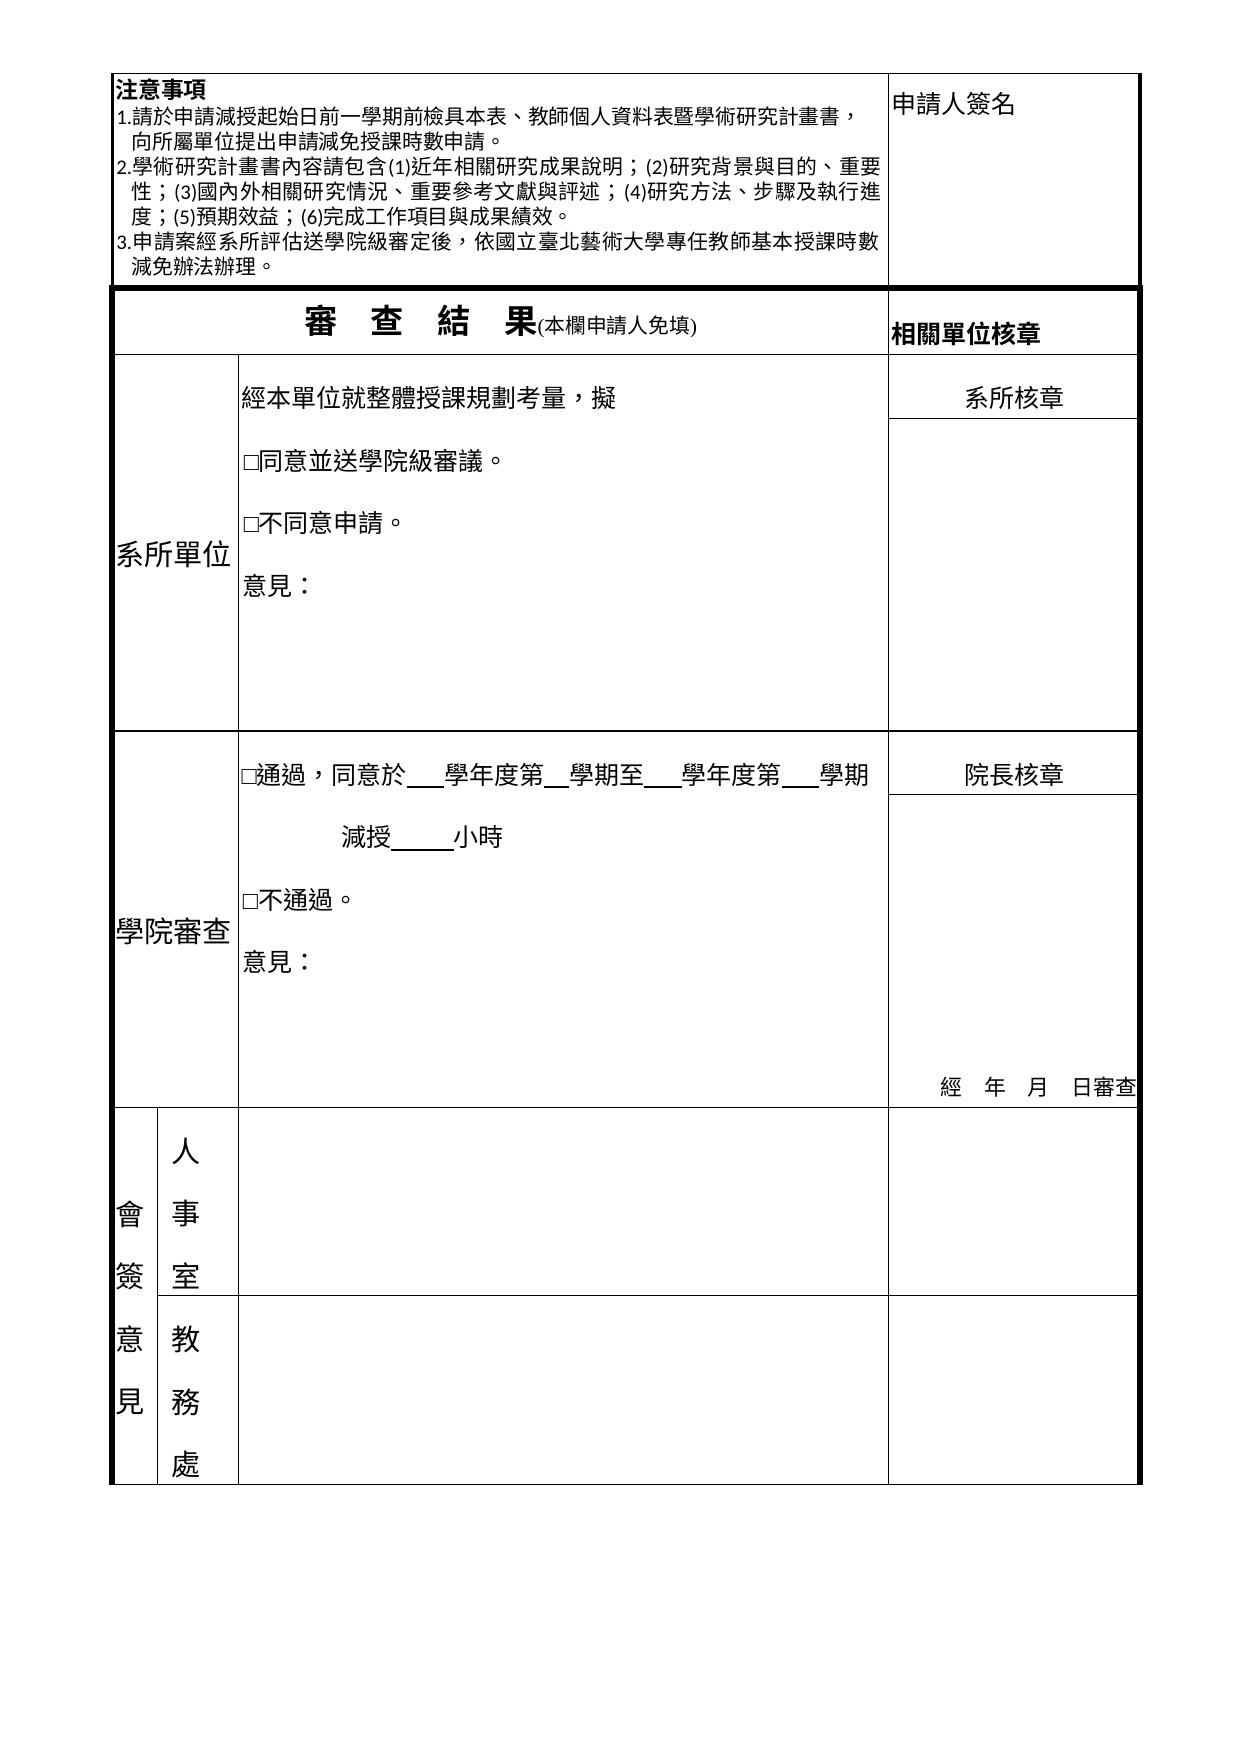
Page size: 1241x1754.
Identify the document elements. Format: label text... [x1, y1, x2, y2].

table_cell 系所單位 [115, 355, 238, 730]
table_cell 會簽意見 [115, 1108, 157, 1484]
table_cell 系所核章 [889, 355, 1137, 418]
table_cell [889, 1108, 1137, 1295]
table_cell 經 年 月 日審查 [889, 795, 1137, 1107]
table_cell [239, 1108, 888, 1295]
table_cell 人事室 [158, 1108, 238, 1295]
table_cell □通過，同意於 學年度第 學期至 學年度第 學期減授 小時 □不通過。 意見： [239, 732, 888, 1107]
table_cell 教務處 [158, 1296, 238, 1484]
table_cell 學院審查 [115, 732, 238, 1107]
table_cell 院長核章 [889, 732, 1137, 794]
table_cell 申請人簽名 [889, 74, 1138, 285]
table_cell [889, 1296, 1137, 1484]
table_cell [239, 1296, 888, 1484]
table_cell 審 查 結 果(本欄申請人免填) [115, 291, 888, 354]
table_cell 相關單位核章 [889, 291, 1137, 354]
table_cell 注意事項 1.請於申請減授起始日前一學期前檢具本表、教師個人資料表暨學術研究計畫書，向所屬單位提出申請減免授課時數申請。 2.學術研究計畫書內容請包含(1)近年相關研究成果說明；(2)研究背景與目的、重要性；(3)國內外相關研究情況、重要參考文獻與評述；(4)研究方法、步驟及執行進度；(5)預期效益；(6)完成工作項目與成果績效。 3.申請案經系所評估送學院級審定後，依國立臺北藝術大學專任教師基本授課時數減免辦法辦理。 [114, 74, 888, 285]
table_cell 經本單位就整體授課規劃考量，擬 □同意並送學院級審議。 □不同意申請。 意見： [239, 355, 888, 730]
table_cell [889, 419, 1137, 730]
